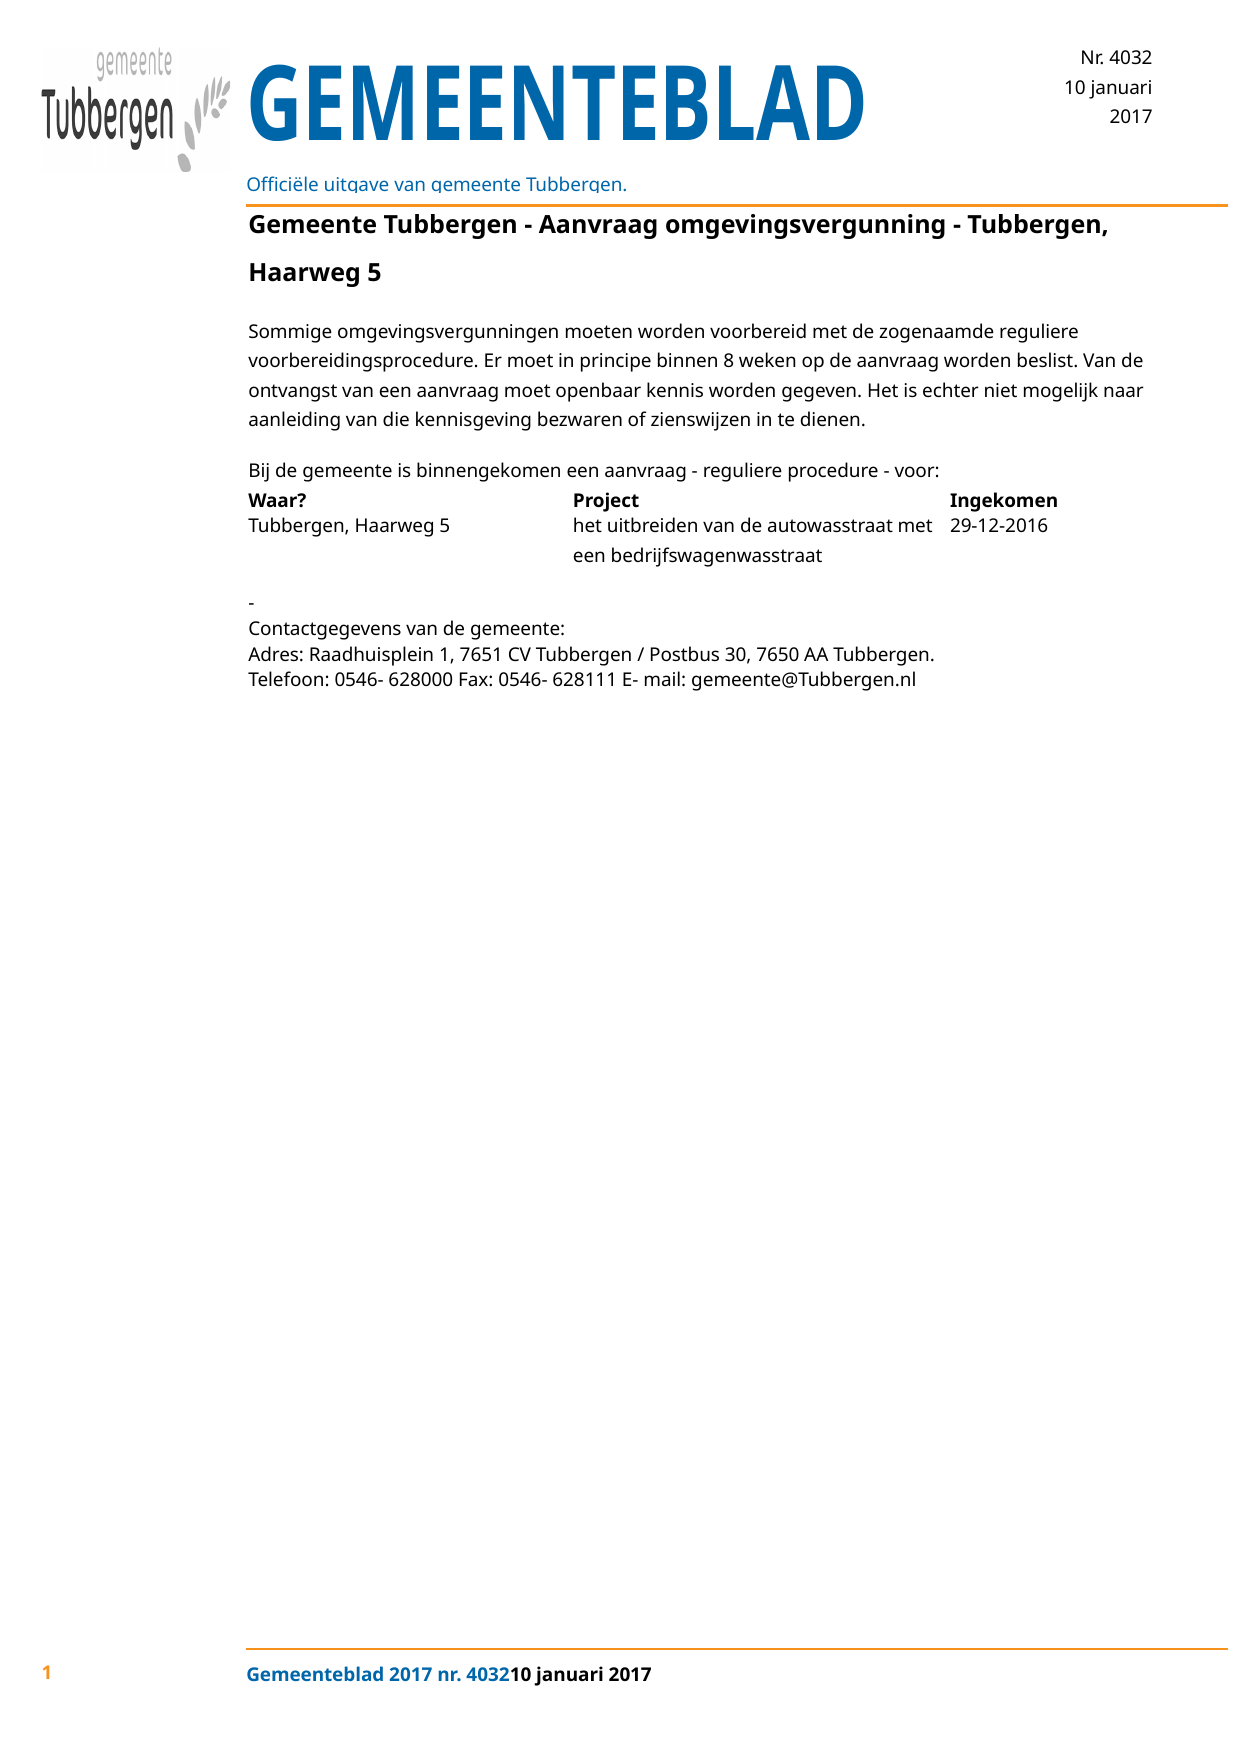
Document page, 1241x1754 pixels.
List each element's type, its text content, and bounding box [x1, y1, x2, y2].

table_header Project [573, 487, 950, 512]
table_cell Tubbergen, Haarweg 5 [248, 513, 573, 568]
table_header Waar? [248, 487, 573, 512]
text Gemeente Tubbergen - Aanvraag omgevingsvergunning - Tubbergen, Haarweg 5 [248, 207, 1152, 288]
picture [41, 47, 231, 172]
text Adres: Raadhuisplein 1, 7651 CV Tubbergen / Postbus 30, 7650 AA Tubbergen. [248, 641, 1152, 666]
text Bij de gemeente is binnengekomen een aanvraag - reguliere procedure - voor: [248, 457, 1152, 483]
table_cell het uitbreiden van de autowasstraat met een bedrijfswagenwasstraat [573, 513, 950, 568]
text Sommige omgevingsvergunningen moeten worden voorbereid met de zogenaamde reguliere voorbereidingsprocedure. Er moet in principe binnen 8 weken op de aanvraag worden beslist. Van de ontvangst van een aanvraag moet openbaar kennis worden gegeven. Het is echter niet mogelijk naar aanleiding van die kennisgeving bezwaren of zienswijzen in te dienen. [248, 318, 1152, 432]
text - [248, 589, 1152, 615]
text Contactgegevens van de gemeente: [248, 615, 1152, 641]
text Telefoon: 0546- 628000 Fax: 0546- 628111 E- mail: gemeente@Tubbergen.nl [248, 666, 1152, 692]
table_cell 29-12-2016 [950, 513, 1152, 568]
table_header Ingekomen [950, 487, 1152, 512]
